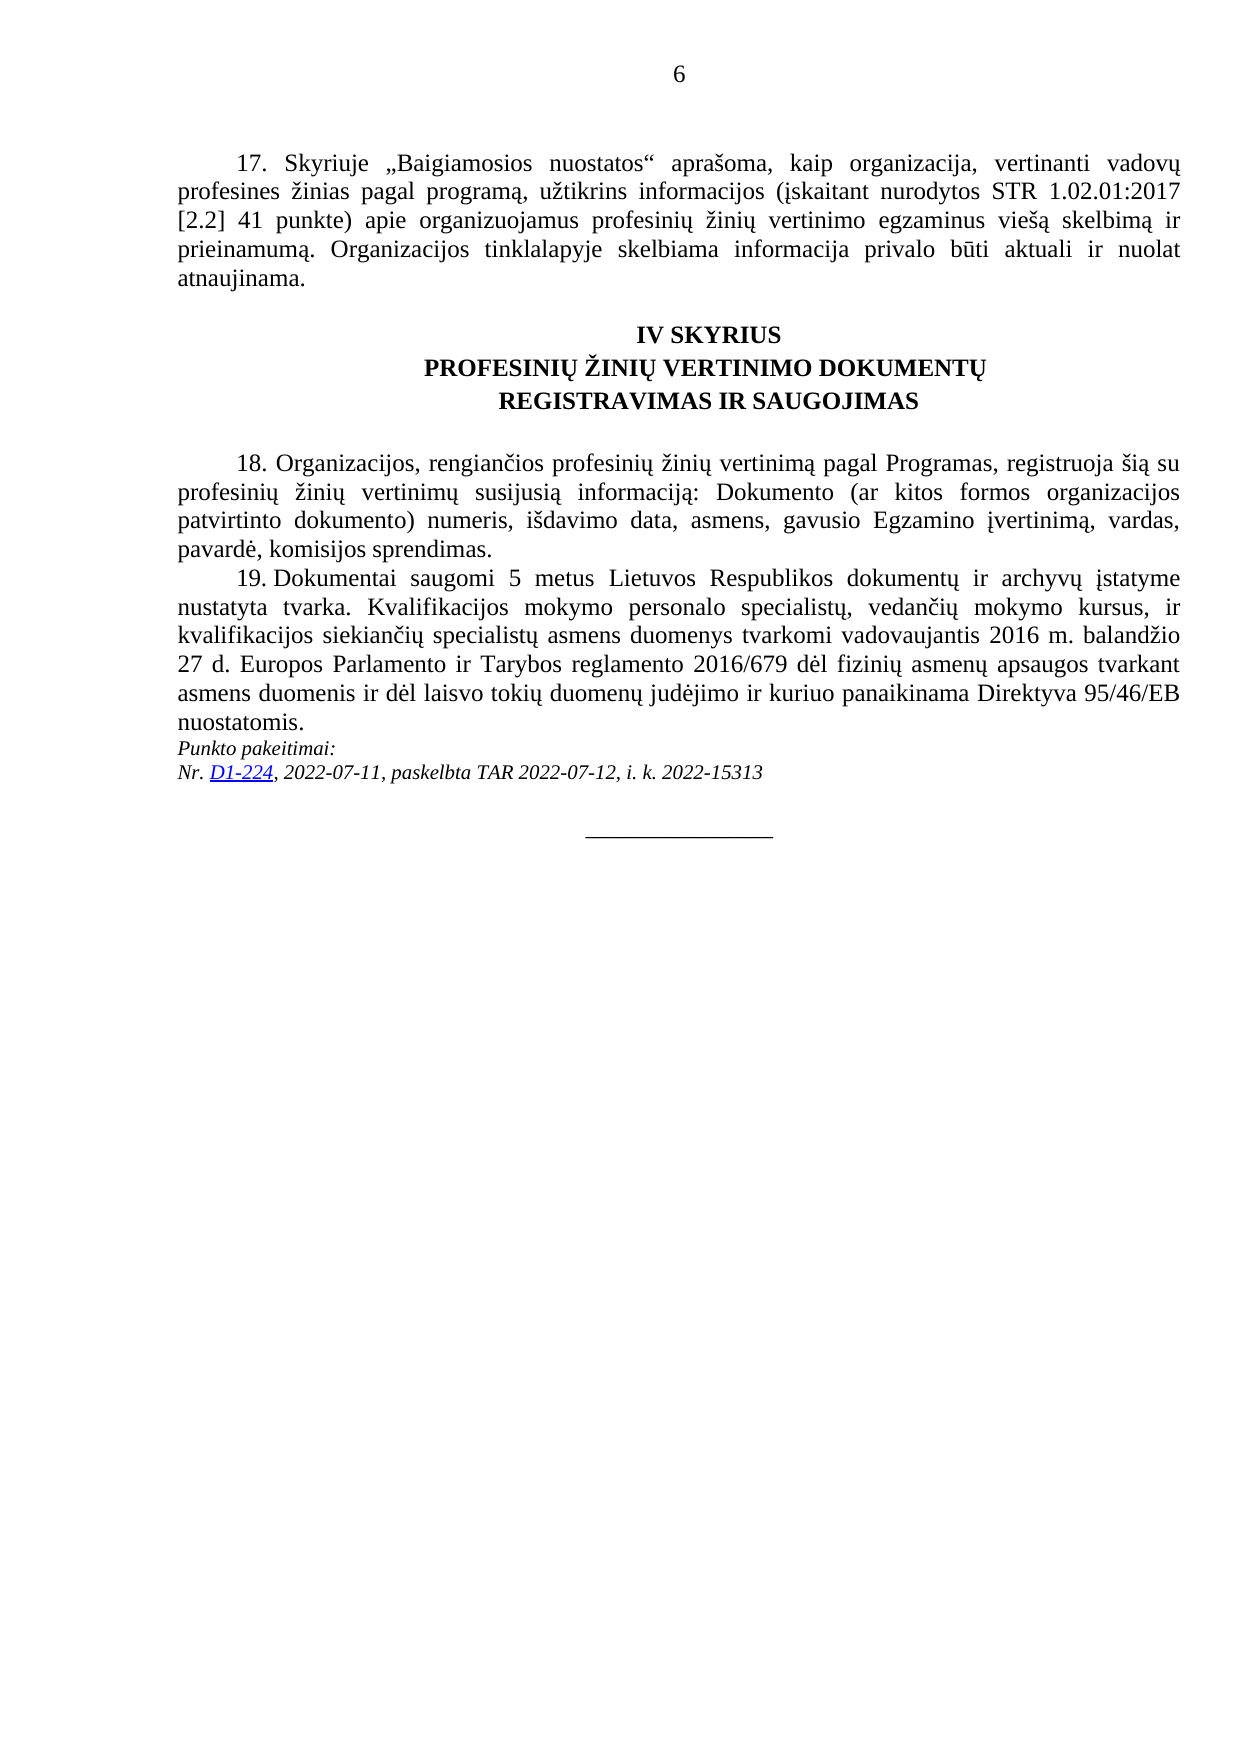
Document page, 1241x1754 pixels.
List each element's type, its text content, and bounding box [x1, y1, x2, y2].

text Punkto pakeitimai: [177, 736, 1181, 759]
text 17. Skyriuje „Baigiamosios nuostatos“ aprašoma, kaip organizacija, vertinanti vadovų profesines žinias pagal programą, užtikrins informacijos (įskaitant nurodytos STR 1.02.01:2017 [2.2] 41 punkte) apie organizuojamus profesinių žinių vertinimo egzaminus viešą skelbimą ir prieinamumą. Organizacijos tinklalapyje skelbiama informacija privalo būti aktuali ir nuolat atnaujinama. [177, 148, 1181, 291]
text IV SKYRIUS [236, 320, 1181, 349]
text 18. Organizacijos, rengiančios profesinių žinių vertinimą pagal Programas, registruoja šią su profesinių žinių vertinimų susijusią informaciją: Dokumento (ar kitos formos organizacijos patvirtinto dokumento) numeris, išdavimo data, asmens, gavusio Egzamino įvertinimą, vardas, pavardė, komisijos sprendimas. [177, 448, 1181, 563]
text _______________ [177, 812, 1181, 841]
text REGISTRAVIMAS IR SAUGOJIMAS [236, 386, 1181, 415]
text PROFESINIŲ ŽINIŲ VERTINIMO DOKUMENTŲ [236, 353, 1181, 382]
text Nr. D1-224, 2022-07-11, paskelbta TAR 2022-07-12, i. k. 2022-15313 [177, 759, 1181, 784]
text 19. Dokumentai saugomi 5 metus Lietuvos Respublikos dokumentų ir archyvų įstatyme nustatyta tvarka. Kvalifikacijos mokymo personalo specialistų, vedančių mokymo kursus, ir kvalifikacijos siekiančių specialistų asmens duomenys tvarkomi vadovaujantis 2016 m. balandžio 27 d. Europos Parlamento ir Tarybos reglamento 2016/679 dėl fizinių asmenų apsaugos tvarkant asmens duomenis ir dėl laisvo tokių duomenų judėjimo ir kuriuo panaikinama Direktyva 95/46/EB nuostatomis. [177, 563, 1181, 736]
